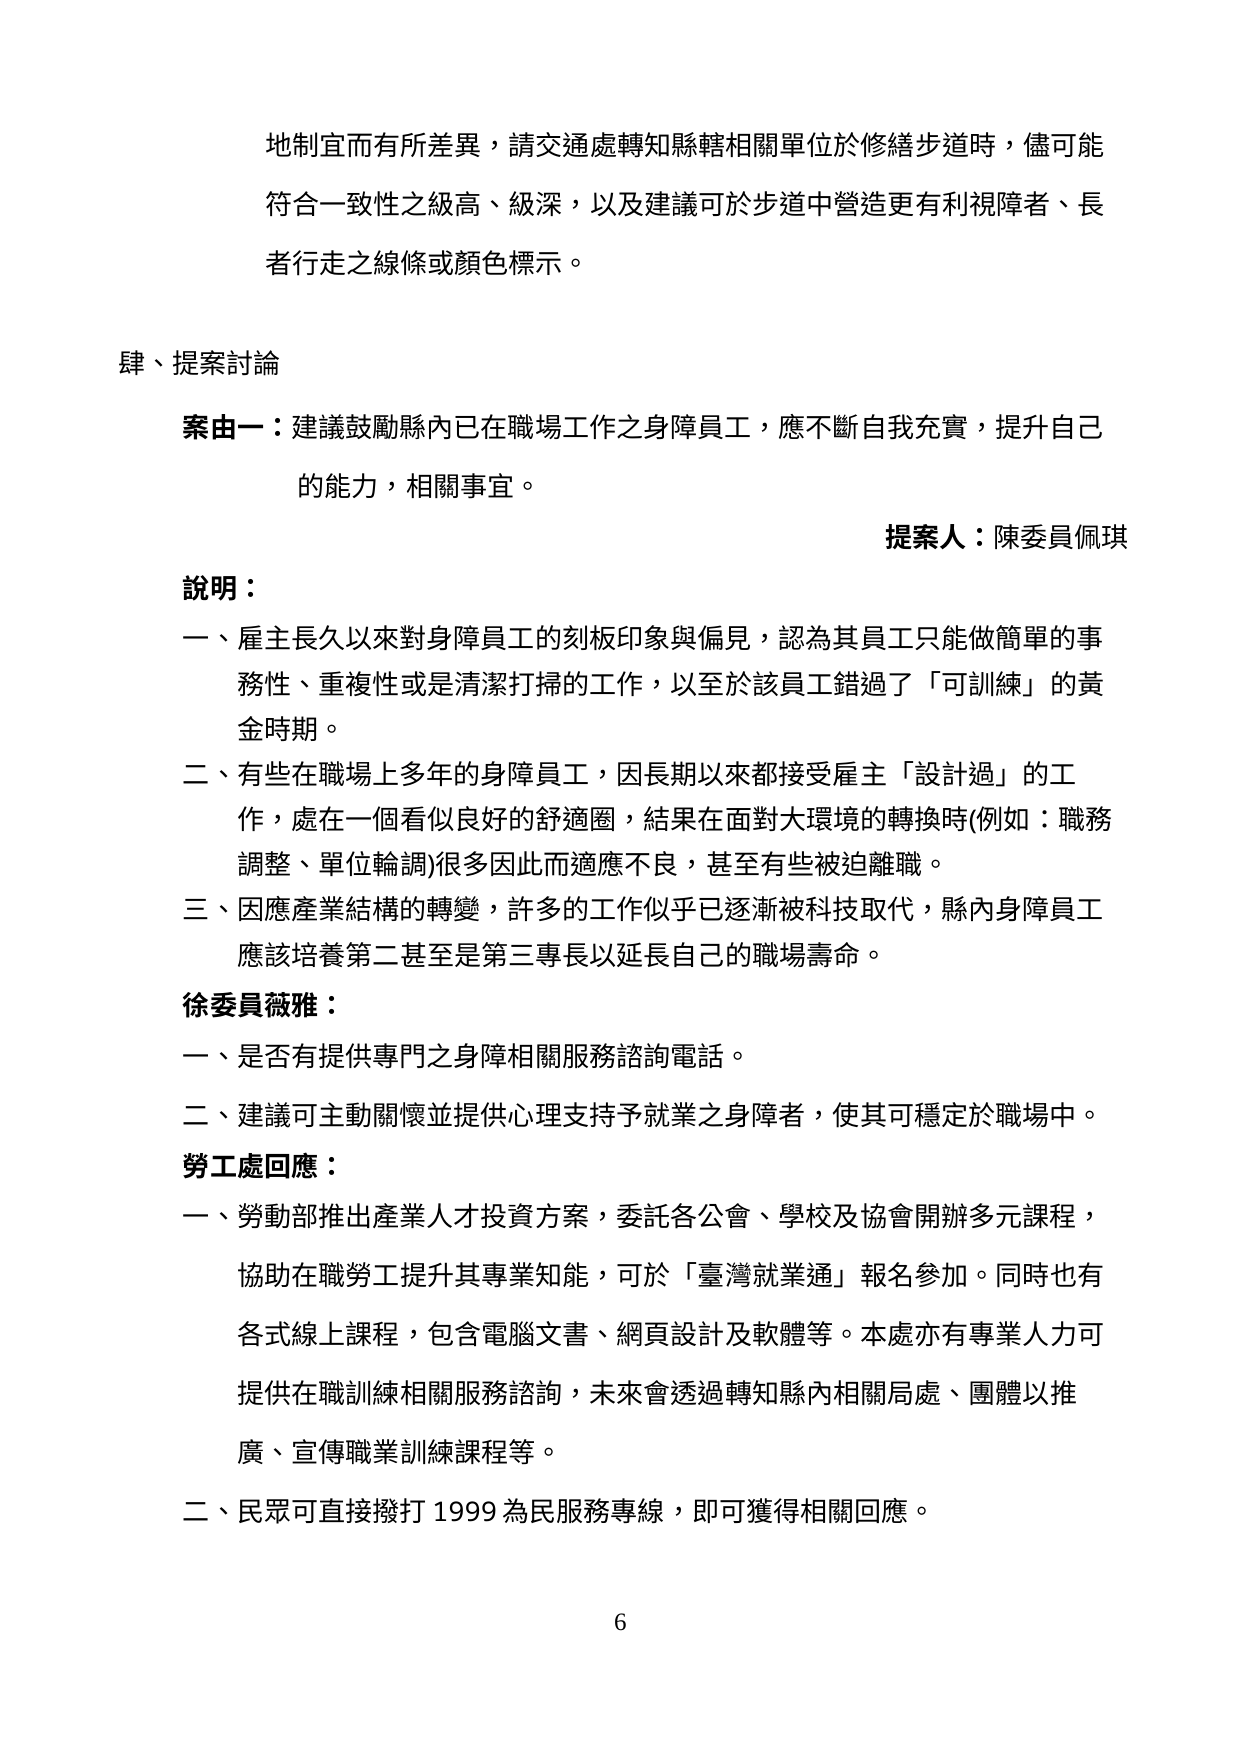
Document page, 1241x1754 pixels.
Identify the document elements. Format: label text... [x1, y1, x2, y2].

table_header [118, 401, 177, 510]
text 肆、提案討論 [118, 342, 1122, 381]
table_cell 一、勞動部推出產業人才投資方案，委託各公會、學校及協會開辦多元課程，協助在職勞工提升其專業知能，可於「臺灣就業通」報名參加。同時也有各式線上課程，包含電腦文書、網頁設計及軟體等。本處亦有專業人力可提供在職訓練相關服務諮詢，未來會透過轉知縣內相關局處、團體以推廣、宣傳職業訓練課程等。 二、民眾可直接撥打1999為民服務專線，即可獲得相關回應。 [177, 1190, 1134, 1534]
table_cell 提案人：陳委員佩琪 [177, 510, 1134, 561]
table_cell [118, 510, 177, 561]
table_cell [118, 979, 177, 1029]
table_cell [118, 1190, 177, 1534]
table_cell 說明： [177, 561, 1134, 612]
table_cell 一、是否有提供專門之身障相關服務諮詢電話。 二、建議可主動關懷並提供心理支持予就業之身障者，使其可穩定於職場中。 [177, 1029, 1134, 1139]
table_cell [118, 1139, 177, 1189]
table_cell [118, 118, 177, 287]
table_cell [118, 612, 177, 978]
table_cell 一、雇主長久以來對身障員工的刻板印象與偏見，認為其員工只能做簡單的事務性、重複性或是清潔打掃的工作，以至於該員工錯過了「可訓練」的黃金時期。 二、有些在職場上多年的身障員工，因長期以來都接受雇主「設計過」的工作，處在一個看似良好的舒適圈，結果在面對大環境的轉換時(例如：職務調整、單位輪調)很多因此而適應不良，甚至有些被迫離職。 三、因應產業結構的轉變，許多的工作似乎已逐漸被科技取代，縣內身障員工應該培養第二甚至是第三專長以延長自己的職場壽命。 [177, 612, 1134, 978]
table_cell [118, 561, 177, 612]
table_cell 地制宜而有所差異，請交通處轉知縣轄相關單位於修繕步道時，儘可能符合一致性之級高、級深，以及建議可於步道中營造更有利視障者、長者行走之線條或顏色標示。 [177, 118, 1134, 287]
table_header 案由一：建議鼓勵縣內已在職場工作之身障員工，應不斷自我充實，提升自己的能力，相關事宜。 [177, 401, 1134, 510]
table_cell 勞工處回應： [177, 1139, 1134, 1189]
table_cell 徐委員薇雅： [177, 979, 1134, 1029]
table_cell [118, 1029, 177, 1139]
